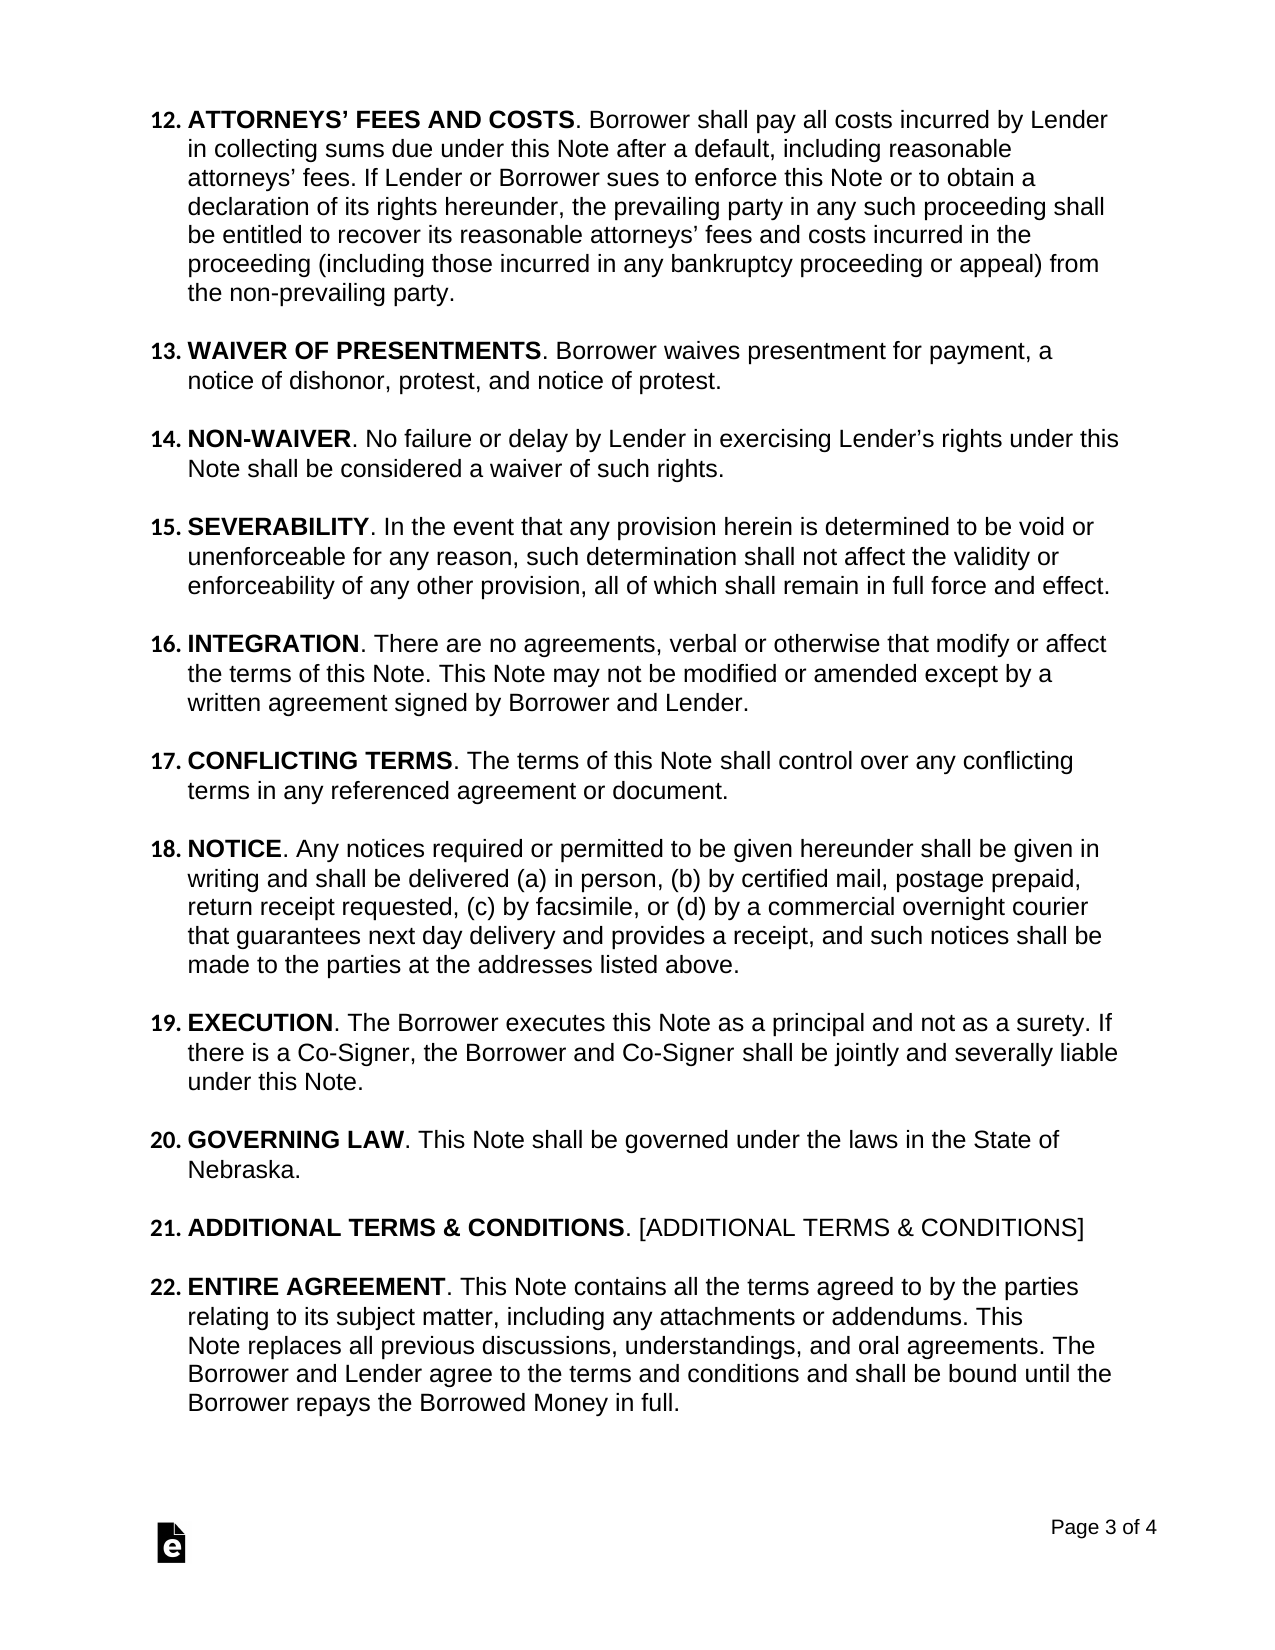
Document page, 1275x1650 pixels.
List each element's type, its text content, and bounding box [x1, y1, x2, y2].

list ATTORNEYS’ FEES AND COSTS. Borrower shall pay all costs incurred by Lender in collecting sums due under this Note after a default, including reasonable attorneys’ fees. If Lender or Borrower sues to enforce this Note or to obtain a declaration of its rights hereunder, the prevailing party in any such proceeding shall be entitled to recover its reasonable attorneys’ fees and costs incurred in the proceeding (including those incurred in any bankruptcy proceeding or appeal) from the non-prevailing party. [150, 104, 1125, 307]
list INTEGRATION. There are no agreements, verbal or otherwise that modify or affect the terms of this Note. This Note may not be modified or amended except by a written agreement signed by Borrower and Lender. [150, 628, 1125, 716]
list NOTICE. Any notices required or permitted to be given hereunder shall be given in writing and shall be delivered (a) in person, (b) by certified mail, postage prepaid, return receipt requested, (c) by facsimile, or (d) by a commercial overnight courier that guarantees next day delivery and provides a receipt, and such notices shall be made to the parties at the addresses listed above. [150, 833, 1125, 979]
list CONFLICTING TERMS. The terms of this Note shall control over any conflicting terms in any referenced agreement or document. [150, 745, 1125, 804]
list EXECUTION. The Borrower executes this Note as a principal and not as a surety. If there is a Co-Signer, the Borrower and Co-Signer shall be jointly and severally liable under this Note. [150, 1007, 1125, 1095]
list GOVERNING LAW. This Note shall be governed under the laws in the State of Nebraska. [150, 1124, 1125, 1183]
list ADDITIONAL TERMS & CONDITIONS. [ADDITIONAL TERMS & CONDITIONS] [150, 1212, 1125, 1243]
list SEVERABILITY. In the event that any provision herein is determined to be void or unenforceable for any reason, such determination shall not affect the validity or enforceability of any other provision, all of which shall remain in full force and effect. [150, 512, 1125, 599]
list WAIVER OF PRESENTMENTS. Borrower waives presentment for payment, a notice of dishonor, protest, and notice of protest. [150, 336, 1125, 395]
list NON-WAIVER. No failure or delay by Lender in exercising Lender’s rights under this Note shall be considered a waiver of such rights. [150, 423, 1125, 483]
list ENTIRE AGREEMENT. This Note contains all the terms agreed to by the parties relating to its subject matter, including any attachments or addendums. This Note replaces all previous discussions, understandings, and oral agreements. The Borrower and Lender agree to the terms and conditions and shall be bound until the Borrower repays the Borrowed Money in full. [150, 1271, 1125, 1417]
